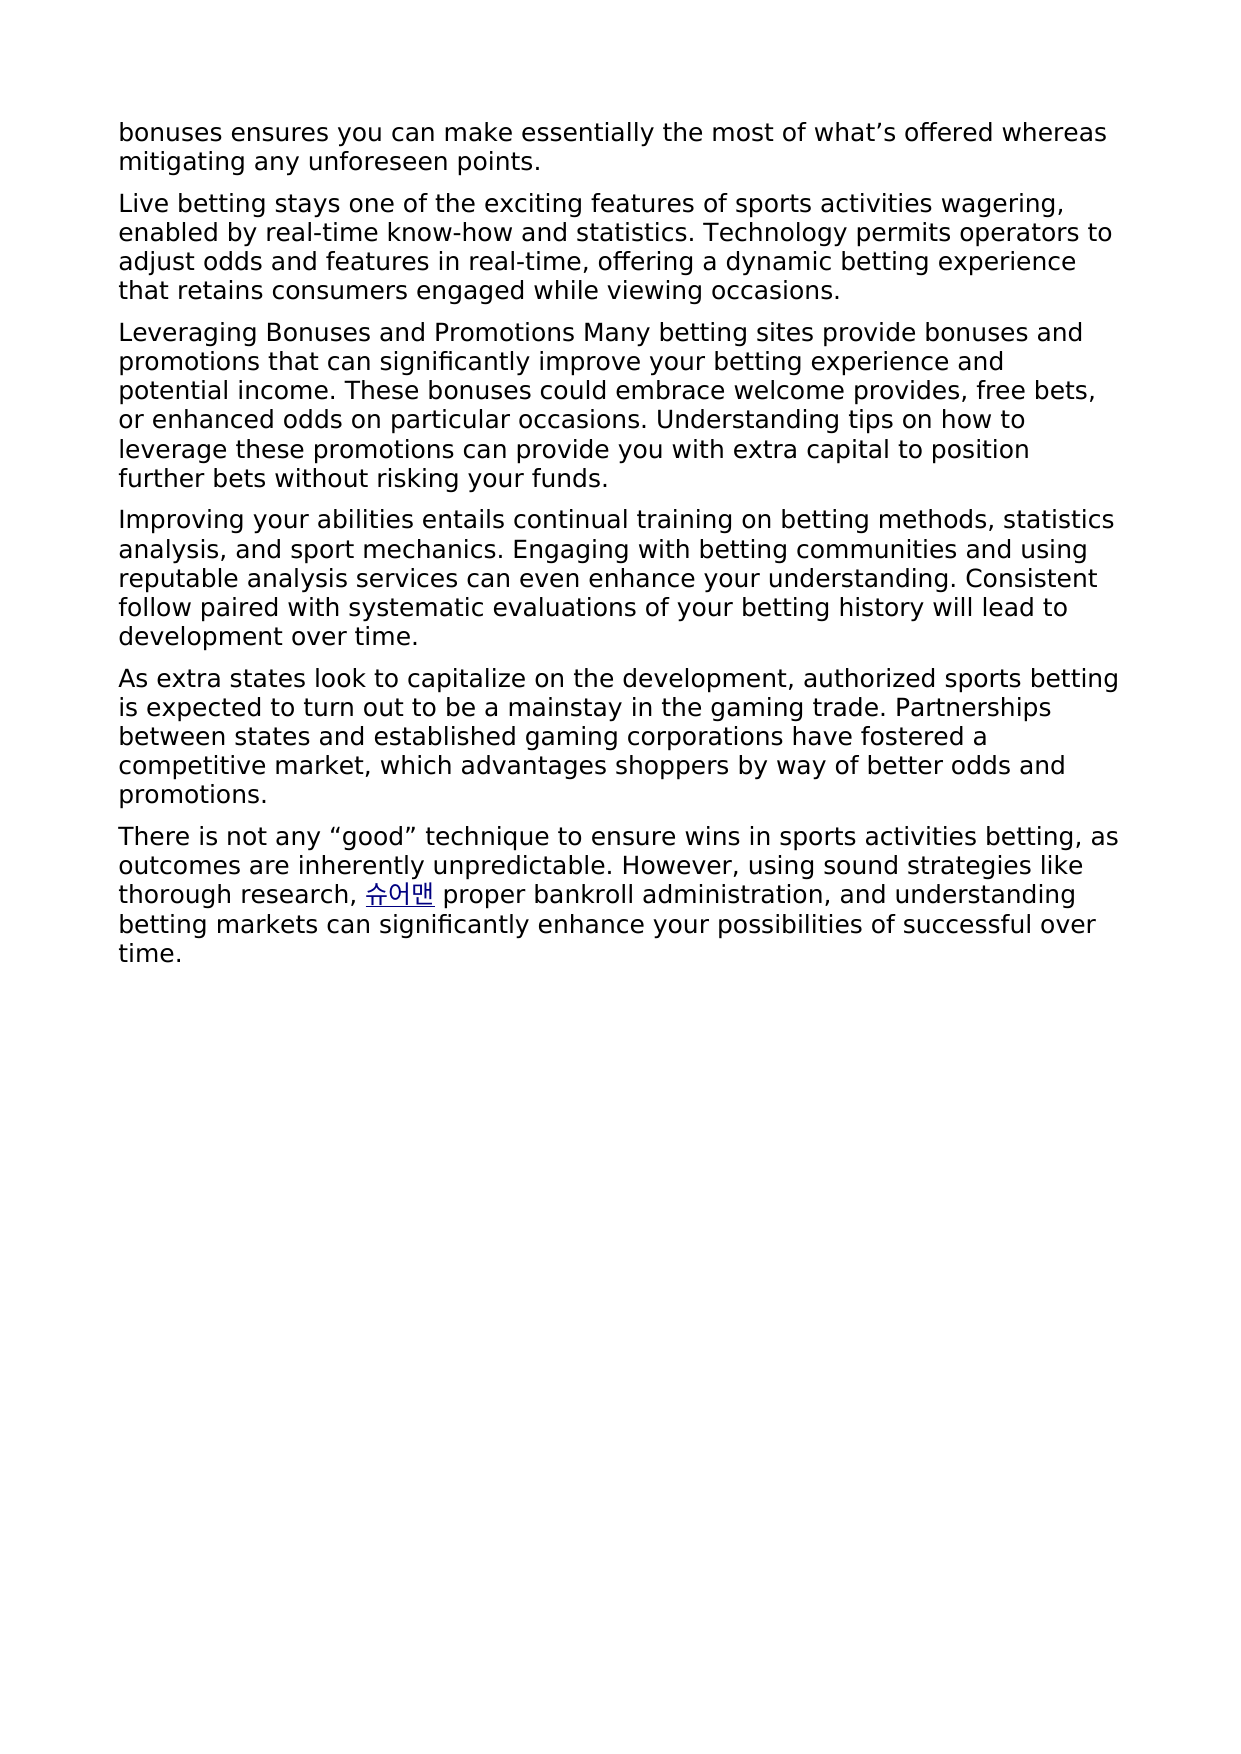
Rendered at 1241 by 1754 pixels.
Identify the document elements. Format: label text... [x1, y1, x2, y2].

text Improving your abilities entails continual training on betting methods, statistics analysis, and sport mechanics. Engaging with betting communities and using reputable analysis services can even enhance your understanding. Consistent follow paired with systematic evaluations of your betting history will lead to development over time. [118, 506, 1122, 651]
text As extra states look to capitalize on the development, authorized sports betting is expected to turn out to be a mainstay in the gaming trade. Partnerships between states and established gaming corporations have fostered a competitive market, which advantages shoppers by way of better odds and promotions. [118, 664, 1122, 810]
text Live betting stays one of the exciting features of sports activities wagering, enabled by real-time know-how and statistics. Technology permits operators to adjust odds and features in real-time, offering a dynamic betting experience that retains consumers engaged while viewing occasions. [118, 189, 1122, 306]
text Leveraging Bonuses and Promotions Many betting sites provide bonuses and promotions that can significantly improve your betting experience and potential income. These bonuses could embrace welcome provides, free bets, or enhanced odds on particular occasions. Understanding tips on how to leverage these promotions can provide you with extra capital to position further bets without risking your funds. [118, 318, 1122, 493]
text bonuses ensures you can make essentially the most of what’s offered whereas mitigating any unforeseen points. [118, 118, 1122, 176]
text There is not any “good” technique to ensure wins in sports activities betting, as outcomes are inherently unpredictable. However, using sound strategies like thorough research, 슈어맨 proper bankroll administration, and understanding betting markets can significantly enhance your possibilities of successful over time. [118, 822, 1122, 968]
